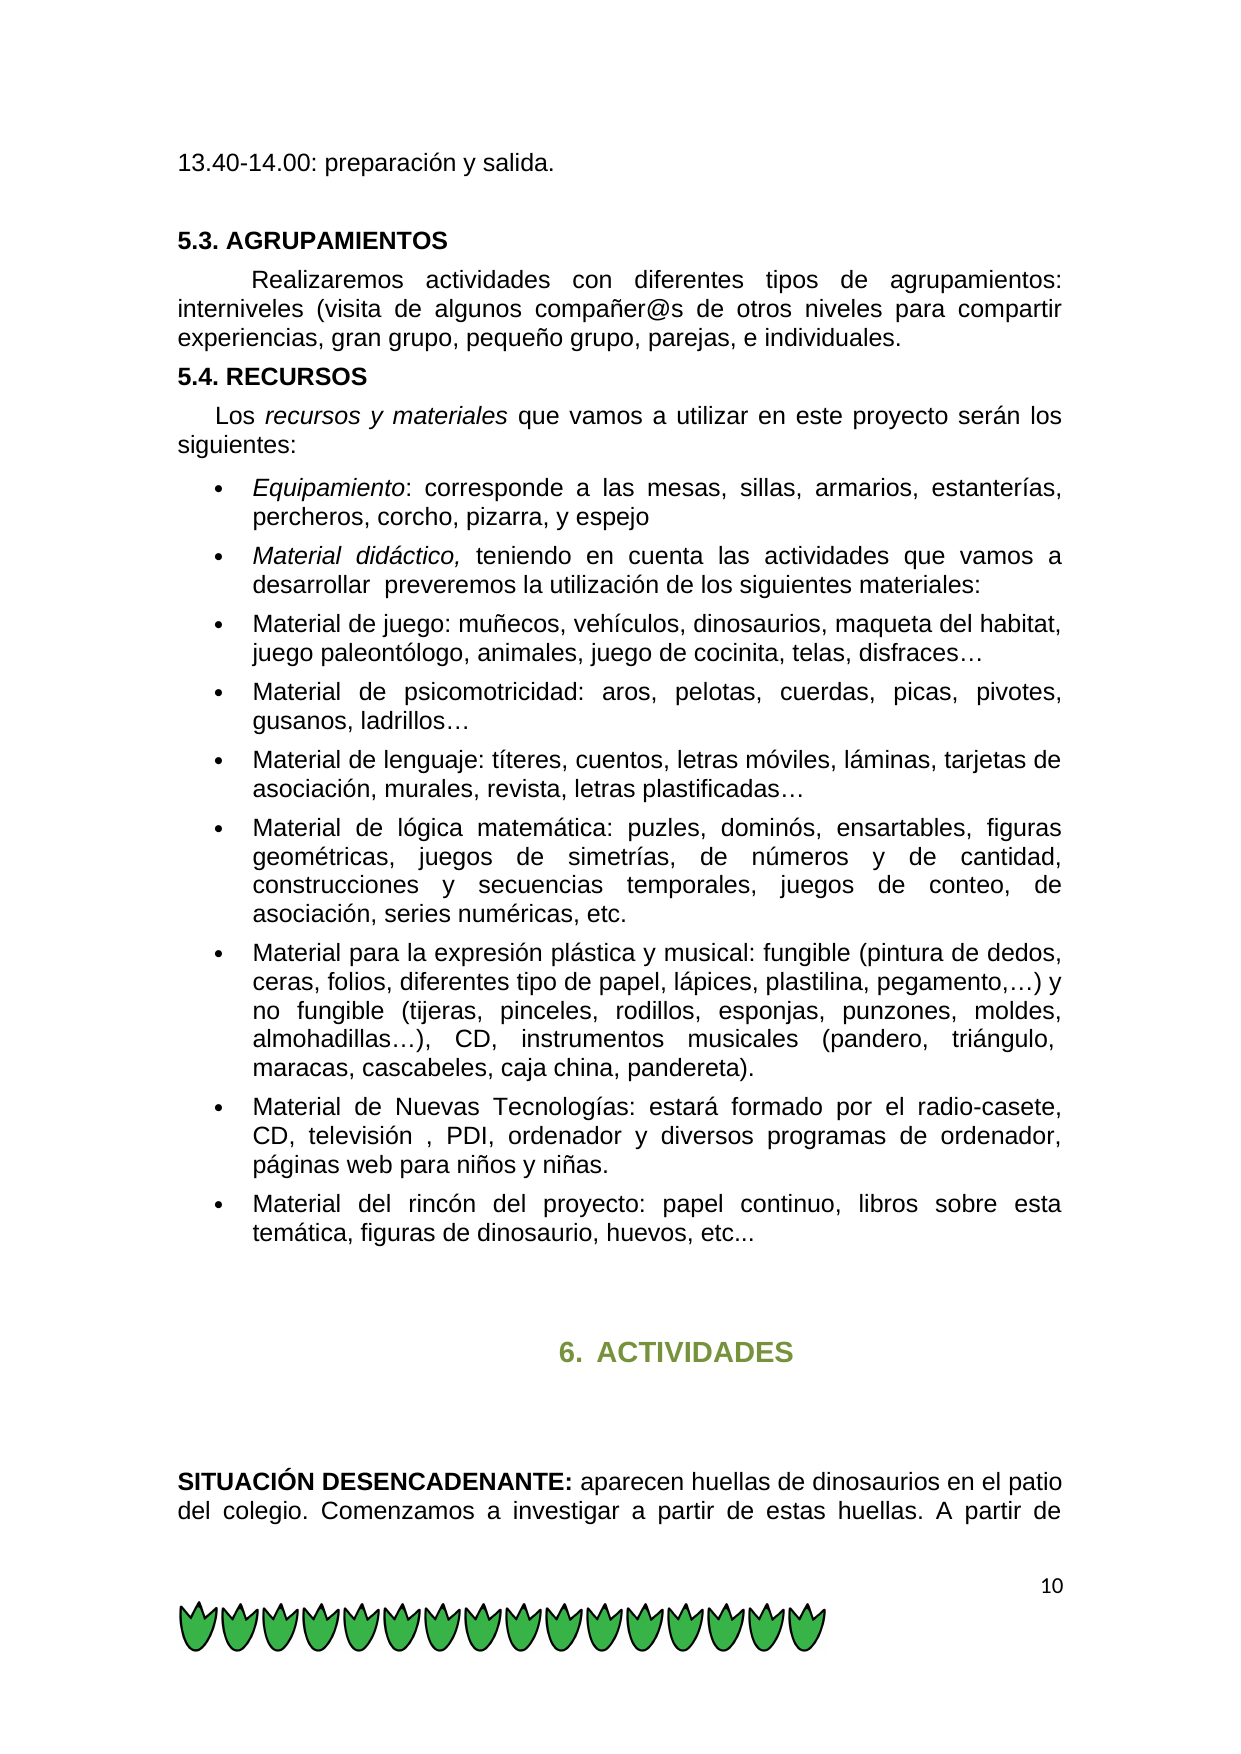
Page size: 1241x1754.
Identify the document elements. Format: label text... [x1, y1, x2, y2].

text 5.3. AGRUPAMIENTOS [177, 226, 1063, 255]
text Realizaremos actividades con diferentes tipos de agrupamientos: interniveles (visita de algunos compañer@s de otros niveles para compartir experiencias, gran grupo, pequeño grupo, parejas, e individuales. [177, 265, 1063, 351]
text 13.40-14.00: preparación y salida. [177, 148, 1063, 176]
list Material didáctico, teniendo en cuenta las actividades que vamos a desarrollar preveremos la utilización de los siguientes materiales: [215, 541, 1063, 599]
list Material del rincón del proyecto: papel continuo, libros sobre esta temática, figuras de dinosaurio, huevos, etc... [215, 1189, 1063, 1247]
text SITUACIÓN DESENCADENANTE: aparecen huellas de dinosaurios en el patio del colegio. Comenzamos a investigar a partir de estas huellas. A partir de [177, 1467, 1063, 1525]
list Material de juego: muñecos, vehículos, dinosaurios, maqueta del habitat, juego paleontólogo, animales, juego de cocinita, telas, disfraces… [215, 609, 1063, 667]
list ACTIVIDADES [290, 1335, 1063, 1369]
list Equipamiento: corresponde a las mesas, sillas, armarios, estanterías, percheros, corcho, pizarra, y espejo [215, 473, 1063, 531]
list Material de lógica matemática: puzles, dominós, ensartables, figuras geométricas, juegos de simetrías, de números y de cantidad, construcciones y secuencias temporales, juegos de conteo, de asociación, series numéricas, etc. [215, 813, 1063, 928]
list Material de lenguaje: títeres, cuentos, letras móviles, láminas, tarjetas de asociación, murales, revista, letras plastificadas… [215, 745, 1063, 802]
list Material de psicomotricidad: aros, pelotas, cuerdas, picas, pivotes, gusanos, ladrillos… [215, 677, 1063, 734]
picture [177, 1599, 828, 1653]
text 5.4. RECURSOS [177, 362, 1063, 391]
list Material de Nuevas Tecnologías: estará formado por el radio-casete, CD, televisión , PDI, ordenador y diversos programas de ordenador, páginas web para niños y niñas. [215, 1092, 1063, 1179]
text Los recursos y materiales que vamos a utilizar en este proyecto serán los siguientes: [177, 401, 1063, 458]
list Material para la expresión plástica y musical: fungible (pintura de dedos, ceras, folios, diferentes tipo de papel, lápices, plastilina, pegamento,…) y no fungible (tijeras, pinceles, rodillos, esponjas, punzones, moldes, almohadillas…), CD, instrumentos musicales (pandero, triángulo, maracas, cascabeles, caja china, pandereta). [215, 938, 1063, 1082]
